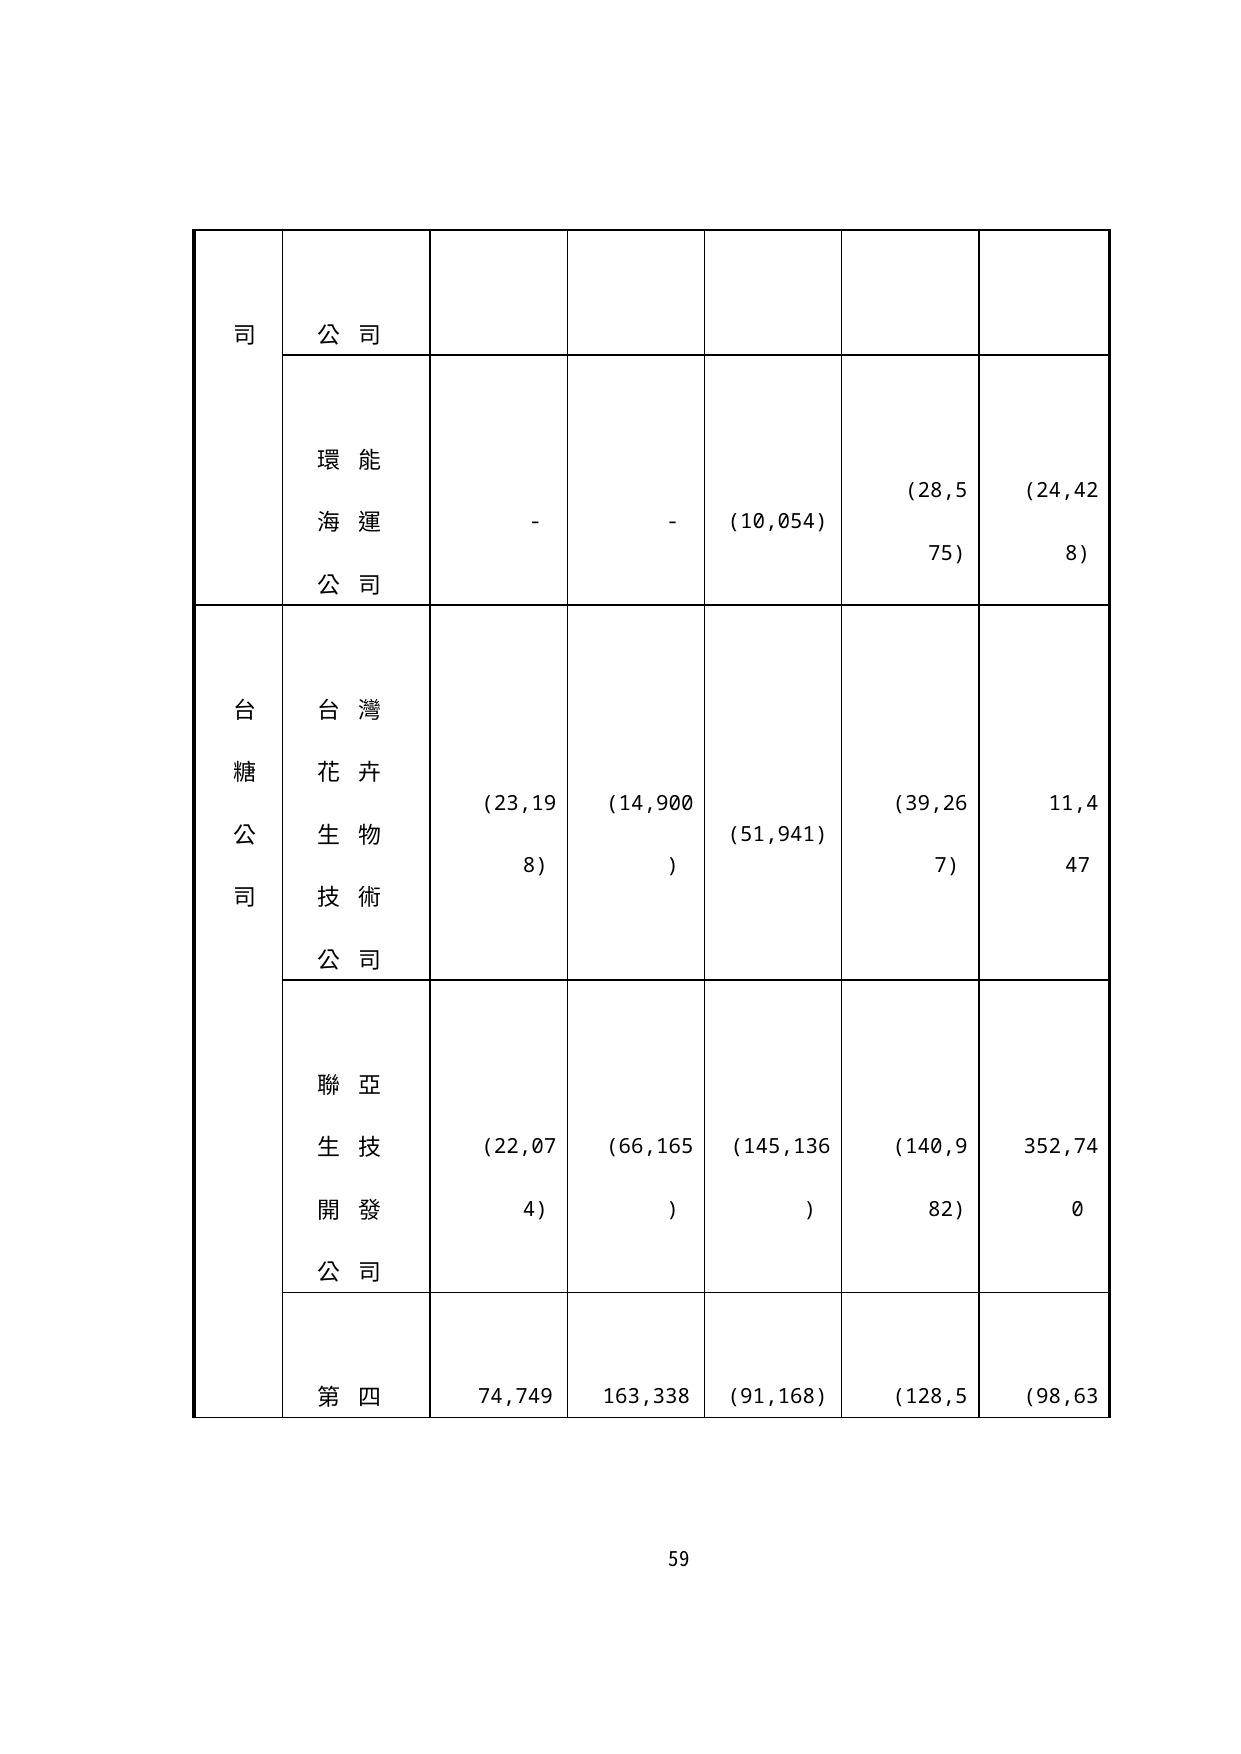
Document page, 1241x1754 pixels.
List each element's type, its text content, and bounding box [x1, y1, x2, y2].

table_cell 11,447 [980, 606, 1108, 979]
table_cell (128,5 [842, 1293, 978, 1417]
table_cell (14,900) [568, 606, 704, 979]
table_cell (23,198) [431, 606, 567, 979]
table_cell (66,165) [568, 981, 704, 1292]
table_cell - [431, 356, 567, 604]
table_cell 352,740 [980, 981, 1108, 1292]
table_cell (10,054) [705, 356, 841, 604]
table_cell 台灣花卉生物技術公司 [283, 606, 429, 979]
table_cell (98,63 [980, 1293, 1108, 1417]
table_cell 163,338 [568, 1293, 704, 1417]
table_cell 司 [196, 231, 282, 604]
table_cell (51,941) [705, 606, 841, 979]
table_cell 聯亞生技開發公司 [283, 981, 429, 1292]
table_cell 第四 [283, 1293, 429, 1417]
table_cell [568, 231, 704, 354]
table_cell (39,267) [842, 606, 978, 979]
table_cell [980, 231, 1108, 354]
table_cell (22,074) [431, 981, 567, 1292]
table_cell 公司 [283, 231, 429, 354]
table_cell 環能海運公司 [283, 356, 429, 604]
table_cell 74,749 [431, 1293, 567, 1417]
table_cell [842, 231, 978, 354]
table_cell - [568, 356, 704, 604]
table_cell (28,575) [842, 356, 978, 604]
table_cell (24,428) [980, 356, 1108, 604]
table_cell (145,136) [705, 981, 841, 1292]
table_cell (91,168) [705, 1293, 841, 1417]
table_cell [431, 231, 567, 354]
table_cell 台糖公司 [196, 606, 282, 1417]
table_cell [705, 231, 841, 354]
table_cell (140,982) [842, 981, 978, 1292]
